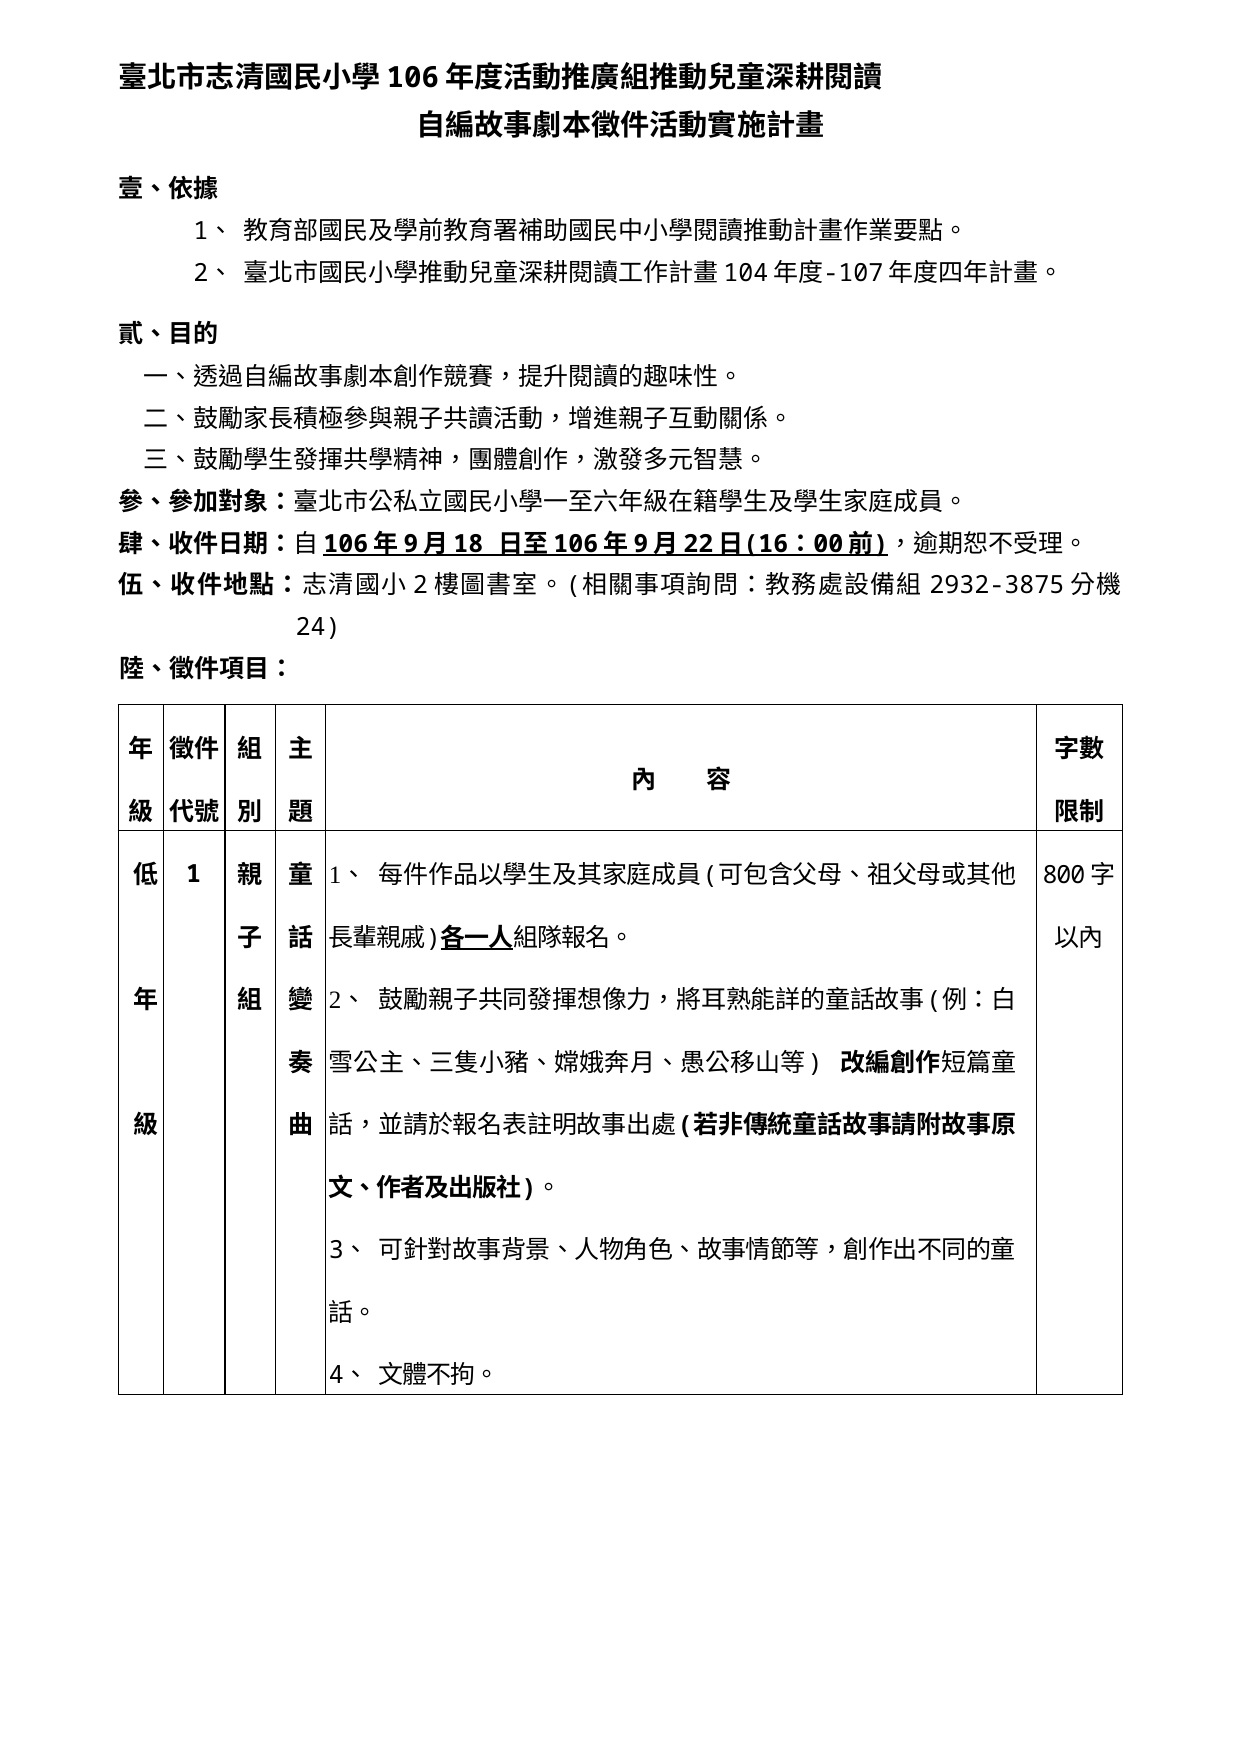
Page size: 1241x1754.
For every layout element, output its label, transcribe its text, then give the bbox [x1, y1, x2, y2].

table_header 字數 限制 [1037, 705, 1122, 830]
text 三、鼓勵學生發揮共學精神，團體創作，激發多元智慧。 [118, 435, 1122, 477]
text 一、透過自編故事劇本創作競賽，提升閱讀的趣味性。 [118, 352, 1122, 394]
table_header 主題 [276, 705, 325, 830]
text 壹、依據 [118, 164, 1122, 206]
table_cell 親子組 [226, 831, 275, 1394]
table_cell 1 [164, 831, 224, 1394]
text 臺北市志清國民小學106年度活動推廣組推動兒童深耕閱讀 [118, 33, 1122, 96]
text 參、參加對象：臺北市公私立國民小學一至六年級在籍學生及學生家庭成員。 [118, 477, 1122, 519]
text 伍、收件地點：志清國小2樓圖書室。(相關事項詢問：教務處設備組2932-3875分機24) [118, 560, 1122, 644]
list 教育部國民及學前教育署補助國民中小學閱讀推動計畫作業要點。 [193, 206, 1122, 248]
table_cell 低 年 級 [119, 831, 163, 1394]
table_header 年 級 [119, 705, 163, 830]
table_cell 每件作品以學生及其家庭成員(可包含父母、祖父母或其他長輩親戚)各一人組隊報名。 鼓勵親子共同發揮想像力，將耳熟能詳的童話故事(例：白雪公主、三隻小豬、嫦娥奔月、愚公移山等) 改編創作短篇童話，並請於報名表註明故事出處(若非傳統童話故事請附故事原文、作者及出版社)。 可針對故事背景、人物角色、故事情節等，創作出不同的童話。 文體不拘。 [326, 831, 1036, 1394]
text 貳、目的 [118, 289, 1122, 352]
text 二、鼓勵家長積極參與親子共讀活動，增進親子互動關係。 [118, 394, 1122, 435]
table_cell 800字 以內 [1037, 831, 1122, 1394]
table_header 徵件代號 [164, 705, 224, 830]
text 陸、徵件項目： [119, 644, 1122, 685]
table_cell 童話變奏曲 [276, 831, 325, 1394]
text 肆、收件日期：自106年9月18 日至106年9月22日(16：00前)，逾期恕不受理。 [118, 519, 1122, 560]
list 臺北市國民小學推動兒童深耕閱讀工作計畫104年度-107年度四年計畫。 [193, 248, 1122, 289]
text 自編故事劇本徵件活動實施計畫 [118, 96, 1122, 146]
table_header 組別 [226, 705, 275, 830]
table_header 內 容 [326, 705, 1036, 830]
